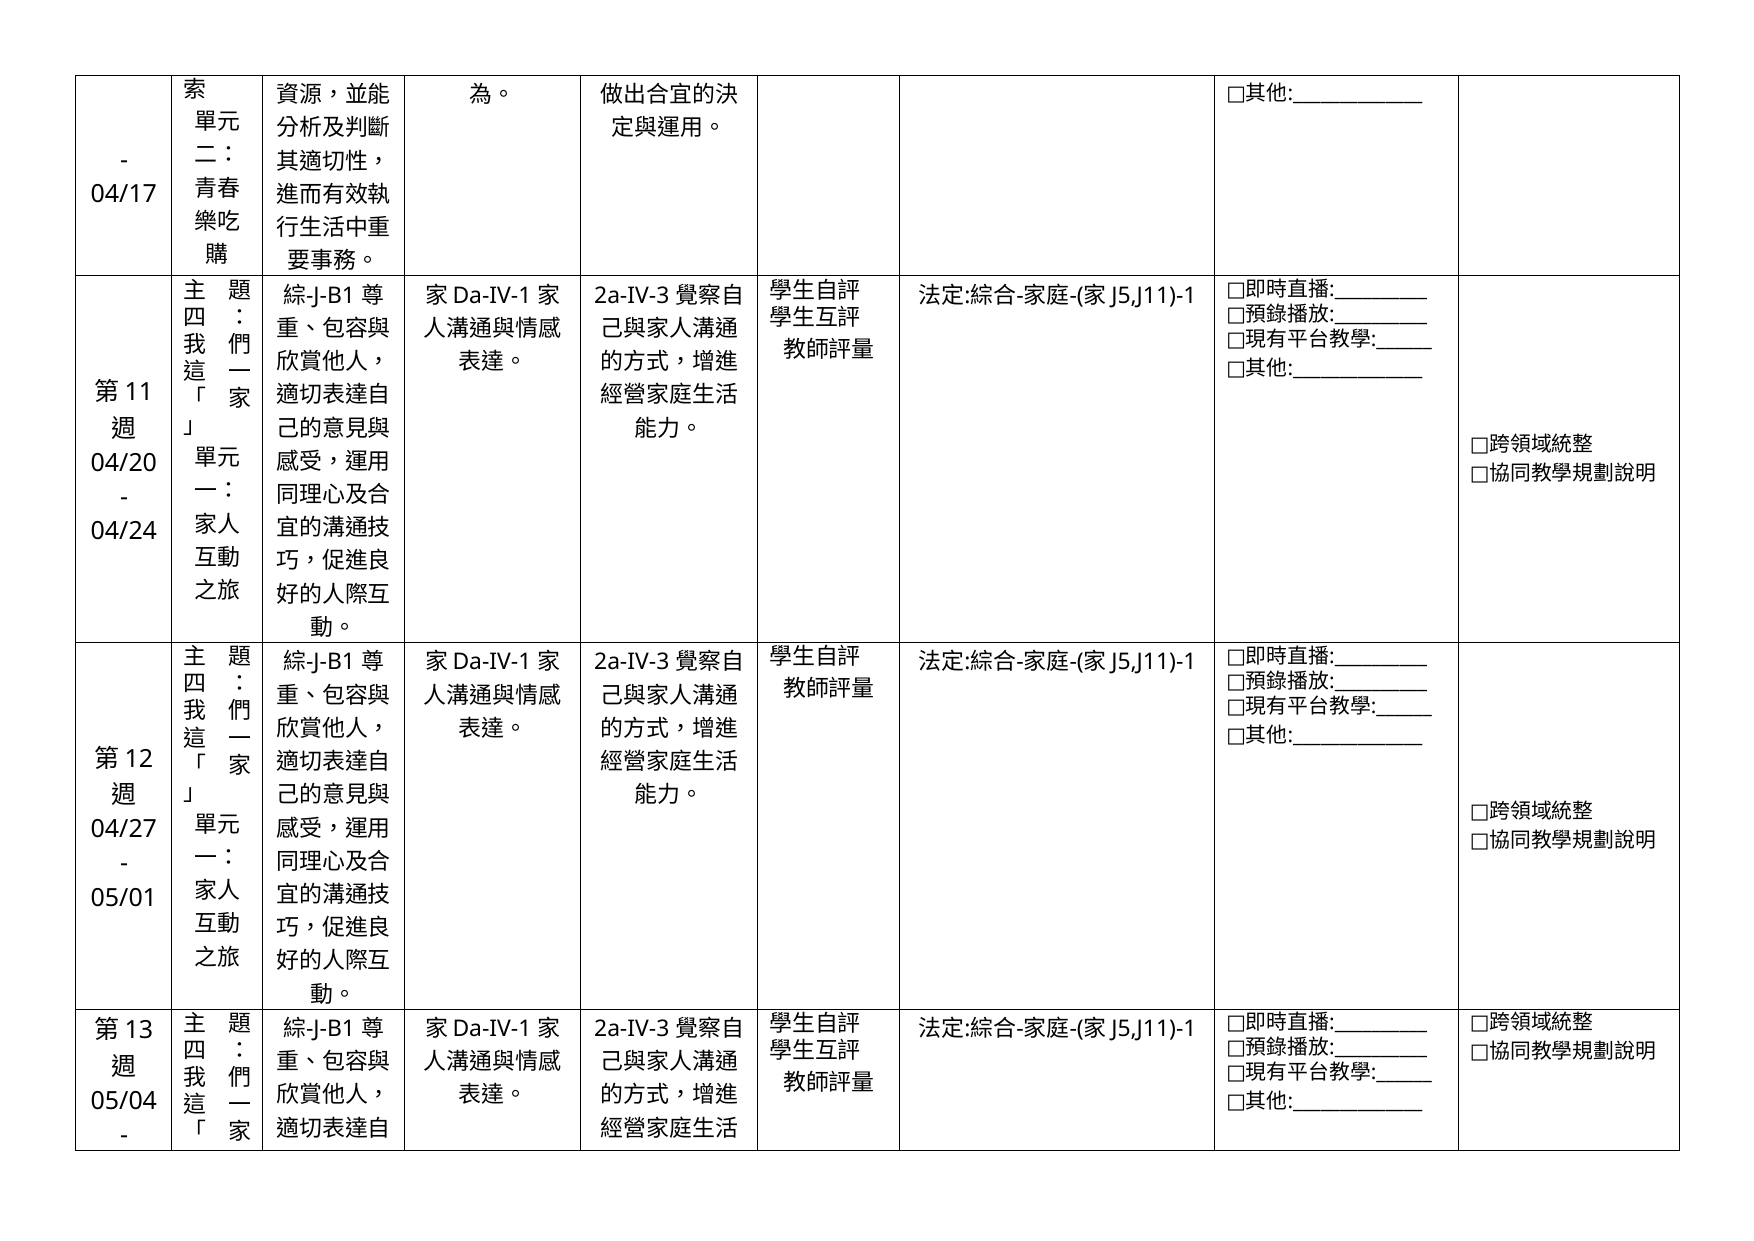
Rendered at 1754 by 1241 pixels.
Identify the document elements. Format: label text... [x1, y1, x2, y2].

table_cell 2a-IV-3 覺察自己與家人溝通的方式，增進經營家庭生活能力。 [581, 643, 757, 1009]
table_cell [900, 76, 1214, 275]
table_cell □跨領域統整 □協同教學規劃說明 [1459, 276, 1679, 642]
table_cell □即時直播:__________ □預錄播放:__________ □現有平台教學:______ □其他:______________ [1215, 276, 1458, 642]
table_cell 綜-J-B1 尊重、包容與欣賞他人，適切表達自 [263, 1010, 404, 1150]
table_cell □即時直播:__________ □預錄播放:__________ □現有平台教學:______ □其他:______________ [1215, 643, 1458, 1009]
table_cell 學生自評 教師評量 [758, 643, 899, 1009]
table_cell 為。 [405, 76, 580, 275]
table_cell 法定:綜合-家庭-(家J5,J11)-1 [900, 276, 1214, 642]
table_cell [1459, 76, 1679, 275]
table_cell 主題四：我們這一「家」 單元一：家人互動之旅 [172, 276, 262, 642]
table_cell 綜-J-B1 尊重、包容與欣賞他人，適切表達自己的意見與感受，運用同理心及合宜的溝通技巧，促進良好的人際互動。 [263, 643, 404, 1009]
table_cell 綜-J-B1 尊重、包容與欣賞他人，適切表達自己的意見與感受，運用同理心及合宜的溝通技巧，促進良好的人際互動。 [263, 276, 404, 642]
table_cell 2a-IV-3 覺察自己與家人溝通的方式，增進經營家庭生活 [581, 1010, 757, 1150]
table_cell □跨領域統整 □協同教學規劃說明 [1459, 643, 1679, 1009]
table_cell 學生自評 學生互評 教師評量 [758, 1010, 899, 1150]
table_cell 法定:綜合-家庭-(家J5,J11)-1 [900, 1010, 1214, 1150]
table_cell 2a-IV-3 覺察自己與家人溝通的方式，增進經營家庭生活能力。 [581, 276, 757, 642]
table_cell 做出合宜的決定與運用。 [581, 76, 757, 275]
table_cell 第13週 05/04- [76, 1010, 171, 1150]
table_cell 第11週 04/20-04/24 [76, 276, 171, 642]
table_cell 學生自評 學生互評 教師評量 [758, 276, 899, 642]
table_cell 主題四：我們這一「家」 單元一：家人互動之旅 [172, 643, 262, 1009]
table_cell □其他:______________ [1215, 76, 1458, 275]
table_cell 索 單元二：青春樂吃購 [172, 76, 262, 275]
table_cell 家Da-IV-1 家人溝通與情感表達。 [405, 1010, 580, 1150]
table_cell 資源，並能分析及判斷其適切性，進而有效執行生活中重要事務。 [263, 76, 404, 275]
table_cell 04/17 [76, 76, 171, 275]
table_cell 第12週 04/27-05/01 [76, 643, 171, 1009]
table_cell 家Da-IV-1 家人溝通與情感表達。 [405, 643, 580, 1009]
table_cell □跨領域統整 □協同教學規劃說明 [1459, 1010, 1679, 1150]
table_cell 主題四：我們這一「家 [172, 1010, 262, 1150]
table_cell 法定:綜合-家庭-(家J5,J11)-1 [900, 643, 1214, 1009]
table_cell □即時直播:__________ □預錄播放:__________ □現有平台教學:______ □其他:______________ [1215, 1010, 1458, 1150]
table_cell 家Da-IV-1 家人溝通與情感表達。 [405, 276, 580, 642]
table_cell [758, 76, 899, 275]
